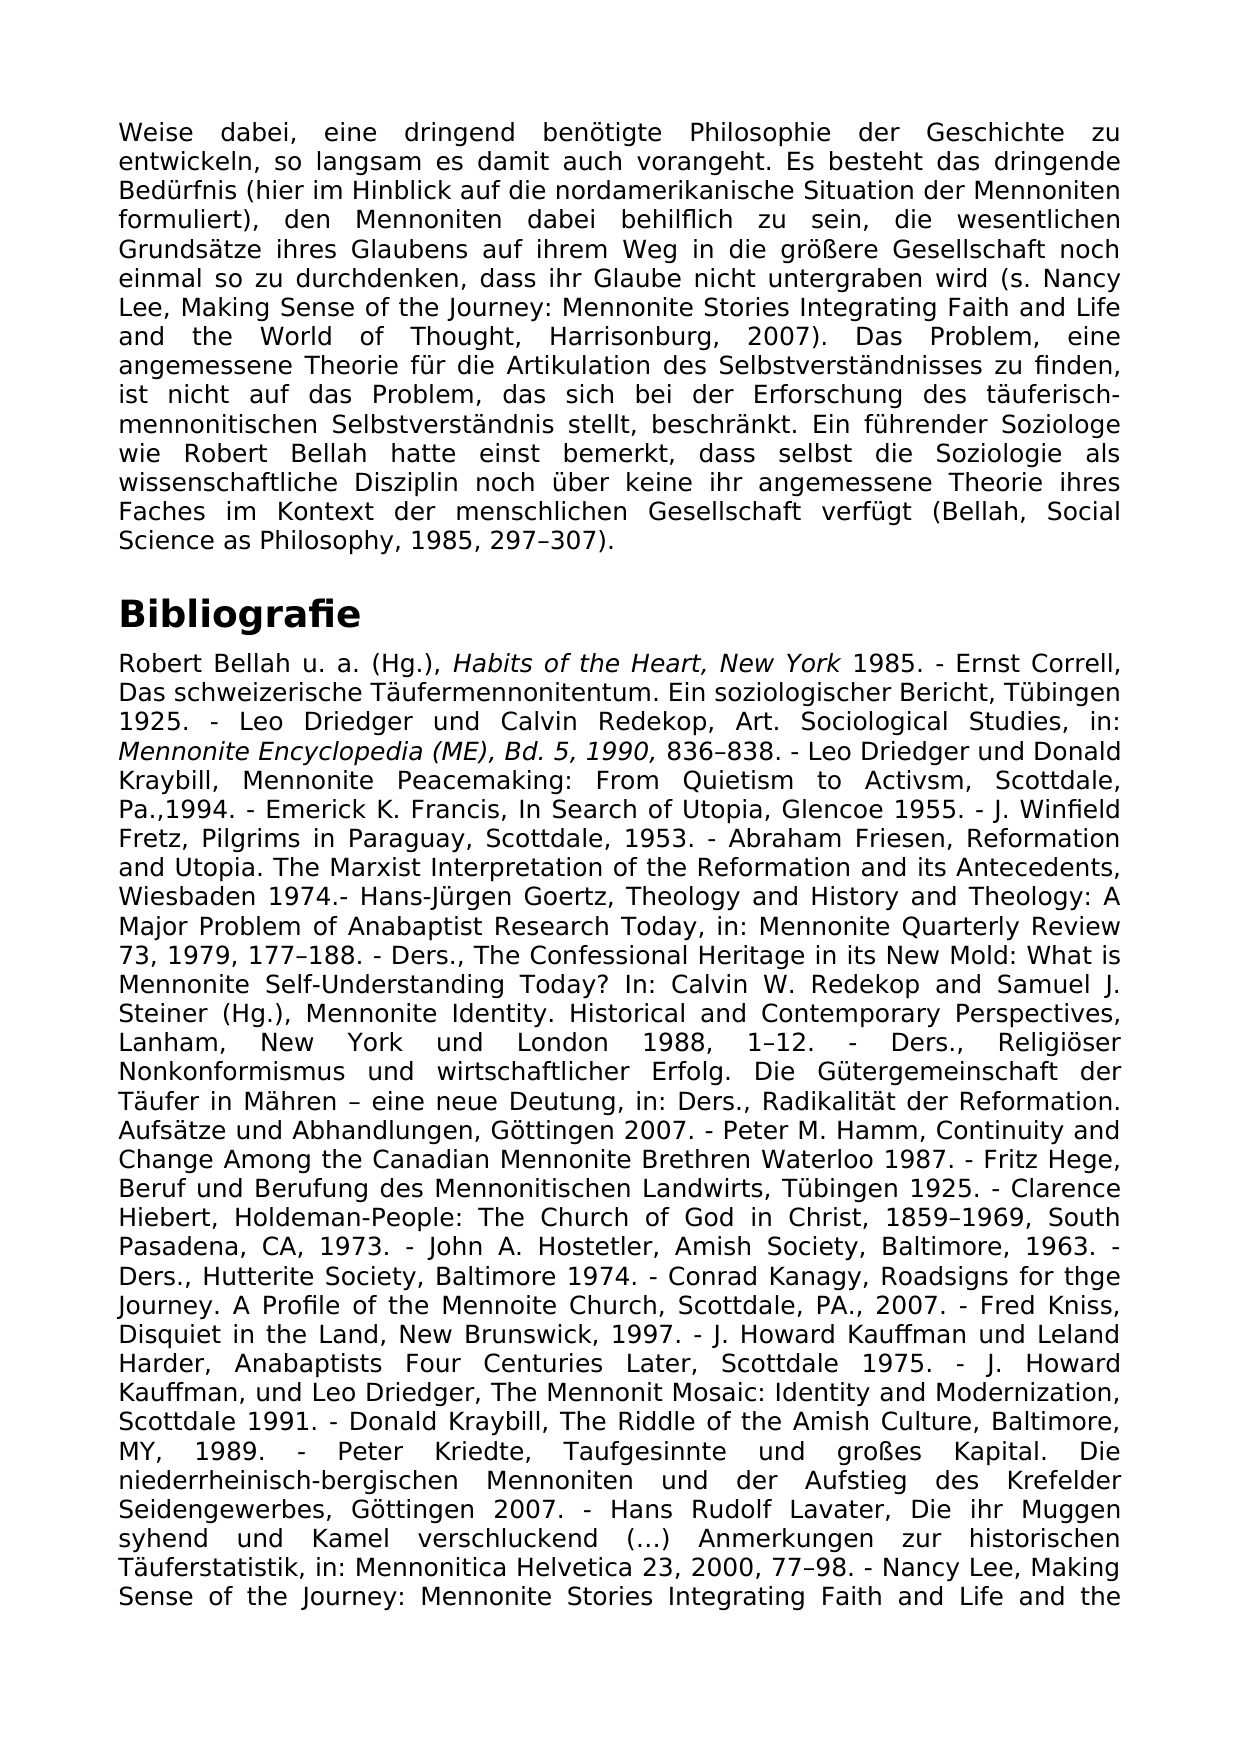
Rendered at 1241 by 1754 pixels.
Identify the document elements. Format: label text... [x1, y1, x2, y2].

text Weise dabei, eine dringend benötigte Philosophie der Geschichte zu entwickeln, so langsam es damit auch vorangeht. Es besteht das dringende Bedürfnis (hier im Hinblick auf die nordamerikanische Situation der Mennoniten formuliert), den Mennoniten dabei behilflich zu sein, die wesentlichen Grundsätze ihres Glaubens auf ihrem Weg in die größere Gesellschaft noch einmal so zu durchdenken, dass ihr Glaube nicht untergraben wird (s. Nancy Lee, Making Sense of the Journey: Mennonite Stories Integrating Faith and Life and the World of Thought, Harrisonburg, 2007). Das Problem, eine angemessene Theorie für die Artikulation des Selbstverständnisses zu finden, ist nicht auf das Problem, das sich bei der Erforschung des täuferisch-mennonitischen Selbstverständnis stellt, beschränkt. Ein führender Soziologe wie Robert Bellah hatte einst bemerkt, dass selbst die Soziologie als wissenschaftliche Disziplin noch über keine ihr angemessene Theorie ihres Faches im Kontext der menschlichen Gesellschaft verfügt (Bellah, Social Science as Philosophy, 1985, 297–307). [118, 118, 1122, 556]
subtitle Bibliografie [118, 593, 1122, 637]
text Robert Bellah u. a. (Hg.), Habits of the Heart, New York 1985. - Ernst Correll, Das schweizerische Täufermennonitentum. Ein soziologischer Bericht, Tübingen 1925. - Leo Driedger und Calvin Redekop, Art. Sociological Studies, in: Mennonite Encyclopedia (ME), Bd. 5, 1990, 836–838. - Leo Driedger und Donald Kraybill, Mennonite Peacemaking: From Quietism to Activsm, Scottdale, Pa.,1994. - Emerick K. Francis, In Search of Utopia, Glencoe 1955. - J. Winfield Fretz, Pilgrims in Paraguay, Scottdale, 1953. - Abraham Friesen, Reformation and Utopia. The Marxist Interpretation of the Reformation and its Antecedents, Wiesbaden 1974.- Hans-Jürgen Goertz, Theology and History and Theology: A Major Problem of Anabaptist Research Today, in: Mennonite Quarterly Review 73, 1979, 177–188. - Ders., The Confessional Heritage in its New Mold: What is Mennonite Self-Understanding Today? In: Calvin W. Redekop and Samuel J. Steiner (Hg.), Mennonite Identity. Historical and Contemporary Perspectives, Lanham, New York und London 1988, 1–12. - Ders., Religiöser Nonkonformismus und wirtschaftlicher Erfolg. Die Gütergemeinschaft der Täufer in Mähren – eine neue Deutung, in: Ders., Radikalität der Reformation. Aufsätze und Abhandlungen, Göttingen 2007. - Peter M. Hamm, Continuity and Change Among the Canadian Mennonite Brethren Waterloo 1987. - Fritz Hege, Beruf und Berufung des Mennonitischen Landwirts, Tübingen 1925. - Clarence Hiebert, Holdeman-People: The Church of God in Christ, 1859–1969, South Pasadena, CA, 1973. - John A. Hostetler, Amish Society, Baltimore, 1963. - Ders., Hutterite Society, Baltimore 1974. - Conrad Kanagy, Roadsigns for thge Journey. A Profile of the Mennoite Church, Scottdale, PA., 2007. - Fred Kniss, Disquiet in the Land, New Brunswick, 1997. - J. Howard Kauffman und Leland Harder, Anabaptists Four Centuries Later, Scottdale 1975. - J. Howard Kauffman, und Leo Driedger, The Mennonit Mosaic: Identity and Modernization, Scottdale 1991. - Donald Kraybill, The Riddle of the Amish Culture, Baltimore, MY, 1989. - Peter Kriedte, Taufgesinnte und großes Kapital. Die niederrheinisch-bergischen Mennoniten und der Aufstieg des Krefelder Seidengewerbes, Göttingen 2007. - Hans Rudolf Lavater, Die ihr Muggen syhend und Kamel verschluckend (…) Anmerkungen zur historischen Täuferstatistik, in: Mennonitica Helvetica 23, 2000, 77–98. - Nancy Lee, Making Sense of the Journey: Mennonite Stories Integrating Faith and Life and the [118, 649, 1122, 1612]
